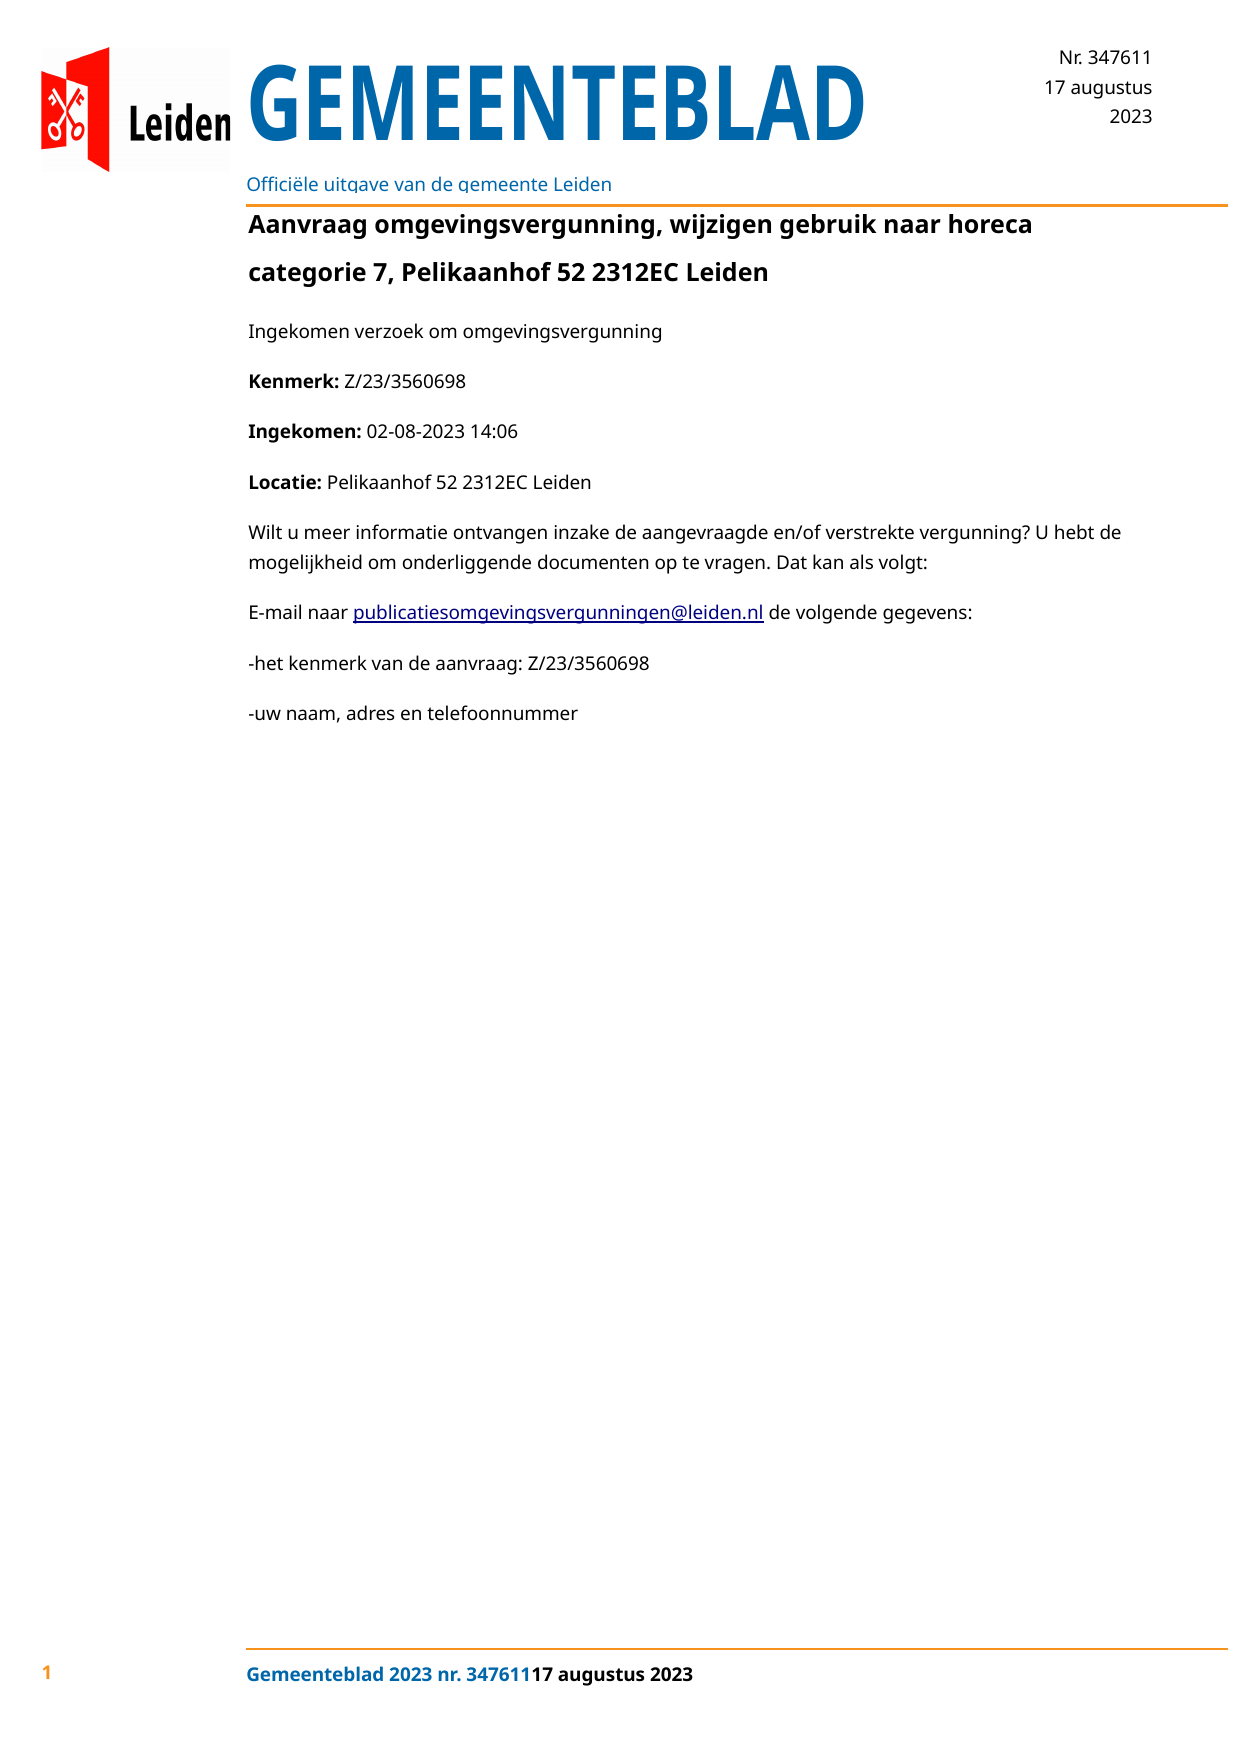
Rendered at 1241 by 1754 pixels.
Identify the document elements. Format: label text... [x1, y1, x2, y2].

text -uw naam, adres en telefoonnummer [248, 700, 1152, 726]
picture [41, 47, 231, 172]
text E-mail naar publicatiesomgevingsvergunningen@leiden.nl de volgende gegevens: [248, 599, 1152, 625]
text Wilt u meer informatie ontvangen inzake de aangevraagde en/of verstrekte vergunning? U hebt de mogelijkheid om onderliggende documenten op te vragen. Dat kan als volgt: [248, 519, 1152, 575]
text -het kenmerk van de aanvraag: Z/23/3560698 [248, 650, 1152, 676]
text Aanvraag omgevingsvergunning, wijzigen gebruik naar horeca categorie 7, Pelikaanhof 52 2312EC Leiden [248, 207, 1152, 288]
text Ingekomen verzoek om omgevingsvergunning [248, 318, 1152, 344]
text Locatie: Pelikaanhof 52 2312EC Leiden [248, 469, 1152, 495]
text Kenmerk: Z/23/3560698 [248, 368, 1152, 394]
text Ingekomen: 02-08-2023 14:06 [248, 419, 1152, 444]
